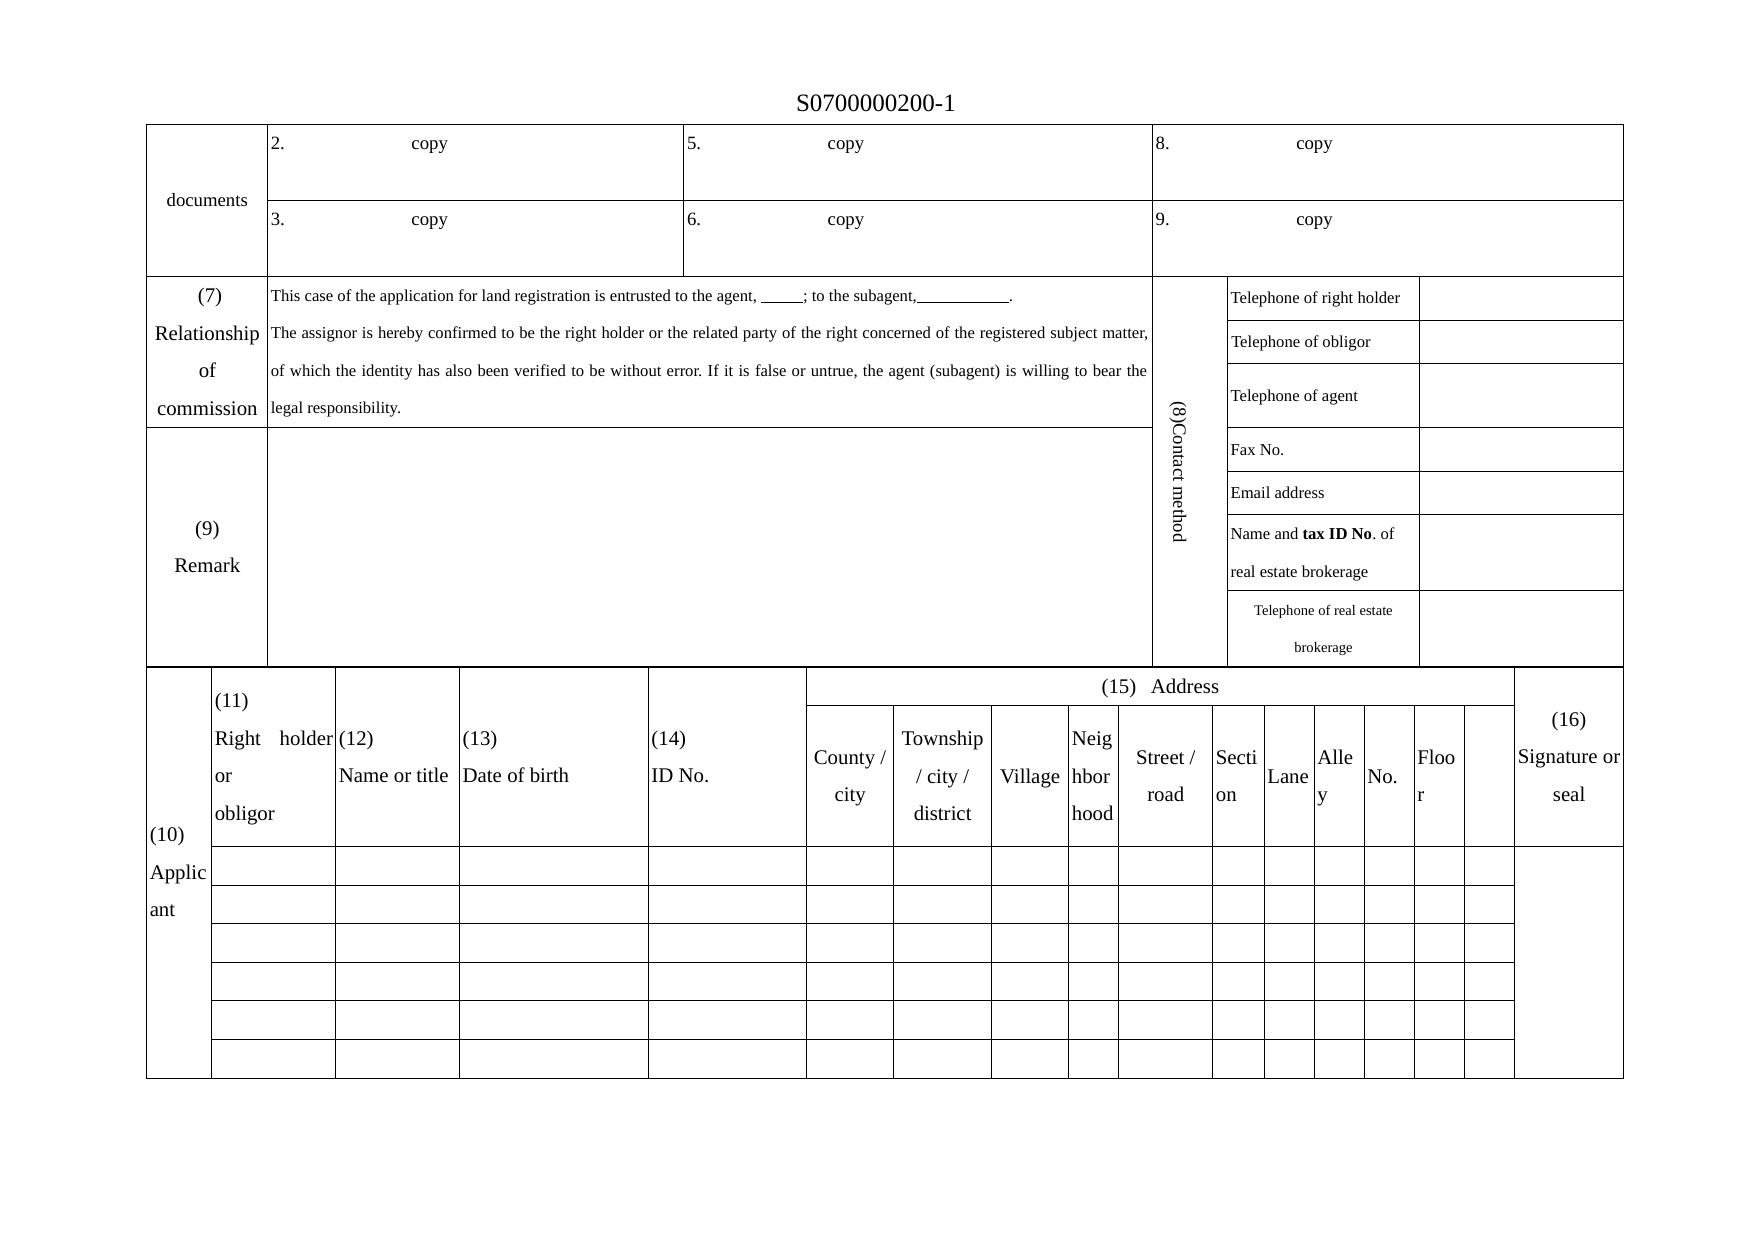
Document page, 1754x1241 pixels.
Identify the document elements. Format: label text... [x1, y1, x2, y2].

table_cell (12) Name or title [336, 668, 459, 846]
table_cell No. [1365, 706, 1414, 846]
table_cell [894, 847, 991, 885]
table_cell [1315, 1040, 1364, 1077]
table_cell [649, 886, 806, 923]
table_cell [649, 963, 806, 1000]
table_cell [460, 1001, 648, 1039]
table_cell [212, 963, 335, 1000]
table_cell Fax No. [1228, 428, 1419, 471]
table_cell [1315, 1001, 1364, 1039]
table_cell [1119, 886, 1212, 923]
table_cell [1069, 1040, 1118, 1077]
table_cell [1069, 847, 1118, 885]
table_cell [1420, 428, 1623, 471]
table_cell (8)Contact method [1153, 277, 1227, 666]
table_cell Village [992, 706, 1068, 846]
table_cell [1119, 1001, 1212, 1039]
table_cell [649, 847, 806, 885]
table_cell [1420, 591, 1623, 666]
table_cell This case of the application for land registration is entrusted to the agent, ; to the subagent, . The assignor is hereby confirmed to be the right holder or the related party of the right concerned of the registered subject matter, of which the identity has also been verified to be without error. If it is false or untrue, the agent (subagent) is willing to bear the legal responsibility. [268, 277, 1152, 427]
table_cell [336, 924, 459, 962]
table_cell [336, 1001, 459, 1039]
table_cell [1213, 1001, 1264, 1039]
table_cell Name and tax ID No. of real estate brokerage [1228, 515, 1419, 590]
table_cell [1465, 706, 1514, 846]
table_cell [649, 1040, 806, 1077]
table_cell [992, 847, 1068, 885]
table_cell [336, 886, 459, 923]
table_cell [1265, 1001, 1314, 1039]
table_cell [894, 1001, 991, 1039]
table_cell [807, 847, 893, 885]
table_cell 6. copy [684, 201, 1152, 276]
table_cell [212, 1001, 335, 1039]
table_cell [460, 924, 648, 962]
table_cell [212, 1040, 335, 1077]
table_cell [1069, 1001, 1118, 1039]
table_cell [1415, 924, 1464, 962]
table_cell [992, 963, 1068, 1000]
table_cell Telephone of right holder [1228, 277, 1419, 319]
table_cell 5. copy [684, 125, 1152, 200]
table_cell [1119, 963, 1212, 1000]
table_cell 3. copy [268, 201, 683, 276]
table_cell (11) Right holder or obligor [212, 668, 335, 846]
table_cell [649, 1001, 806, 1039]
table_cell [1420, 472, 1623, 514]
table_cell [807, 924, 893, 962]
table_cell [894, 924, 991, 962]
table_cell [1069, 924, 1118, 962]
table_cell [1213, 963, 1264, 1000]
table_cell [1465, 963, 1514, 1000]
table_cell [894, 1040, 991, 1077]
table_cell County / city [807, 706, 893, 846]
table_cell [1465, 1001, 1514, 1039]
table_cell [460, 1040, 648, 1077]
table_cell [1315, 847, 1364, 885]
table_cell Telephone of agent [1228, 364, 1419, 427]
table_cell [1415, 1001, 1464, 1039]
table_cell (7) Relationship of commission [147, 277, 267, 427]
table_cell [1415, 847, 1464, 885]
table_cell [336, 847, 459, 885]
table_cell Lane [1265, 706, 1314, 846]
table_cell [460, 847, 648, 885]
table_cell [1415, 963, 1464, 1000]
table_cell [1420, 515, 1623, 590]
table_cell [336, 963, 459, 1000]
table_cell [212, 886, 335, 923]
table_cell [1119, 1040, 1212, 1077]
table_cell [1420, 277, 1623, 319]
table_cell [1213, 924, 1264, 962]
table_cell [992, 924, 1068, 962]
table_cell [1265, 963, 1314, 1000]
table_cell Floor [1415, 706, 1464, 846]
table_cell [1069, 963, 1118, 1000]
table_cell Telephone of obligor [1228, 321, 1419, 363]
table_cell [649, 924, 806, 962]
table_cell [1365, 924, 1414, 962]
table_cell (16) Signature or seal [1515, 668, 1623, 846]
table_cell [1365, 847, 1414, 885]
table_cell [1315, 963, 1364, 1000]
table_cell [992, 1040, 1068, 1077]
table_cell [1365, 1001, 1414, 1039]
table_cell documents [147, 125, 267, 276]
table_cell [807, 963, 893, 1000]
table_cell [1415, 886, 1464, 923]
table_cell [1420, 321, 1623, 363]
table_cell [1465, 847, 1514, 885]
table_cell [1265, 847, 1314, 885]
table_cell [1265, 1040, 1314, 1077]
table_cell [268, 428, 1152, 666]
table_cell Telephone of real estate brokerage [1228, 591, 1419, 666]
table_cell [1265, 886, 1314, 923]
table_cell 9. copy [1153, 201, 1623, 276]
table_cell Section [1213, 706, 1264, 846]
table_cell [1365, 1040, 1414, 1077]
table_cell [894, 886, 991, 923]
table_cell Alley [1315, 706, 1364, 846]
table_cell [1315, 886, 1364, 923]
table_cell [1365, 963, 1414, 1000]
table_cell Street / road [1119, 706, 1212, 846]
table_cell Neighborhood [1069, 706, 1118, 846]
table_cell [336, 1040, 459, 1077]
table_cell [992, 1001, 1068, 1039]
table_cell Township / city / district [894, 706, 991, 846]
table_cell [1420, 364, 1623, 427]
table_cell (14) ID No. [649, 668, 806, 846]
table_cell [1415, 1040, 1464, 1077]
table_cell [1119, 924, 1212, 962]
table_cell [212, 924, 335, 962]
table_cell (10) Applicant [147, 668, 211, 1077]
table_cell Email address [1228, 472, 1419, 514]
table_cell [1213, 1040, 1264, 1077]
table_cell (15) Address [807, 668, 1514, 705]
table_cell [807, 886, 893, 923]
table_cell [1119, 847, 1212, 885]
table_cell [807, 1001, 893, 1039]
table_cell [1069, 886, 1118, 923]
table_cell [807, 1040, 893, 1077]
table_cell [992, 886, 1068, 923]
table_cell [1465, 886, 1514, 923]
table_cell [212, 847, 335, 885]
table_cell [1515, 847, 1623, 1077]
table_cell [1315, 924, 1364, 962]
table_cell [1213, 886, 1264, 923]
table_cell [1265, 924, 1314, 962]
table_cell [1465, 924, 1514, 962]
table_cell [460, 886, 648, 923]
table_cell 8. copy [1153, 125, 1623, 200]
table_cell [460, 963, 648, 1000]
table_cell [894, 963, 991, 1000]
table_cell (9) Remark [147, 428, 267, 666]
table_cell 2. copy [268, 125, 683, 200]
table_cell [1465, 1040, 1514, 1077]
table_cell [1365, 886, 1414, 923]
table_cell [1213, 847, 1264, 885]
table_cell (13) Date of birth [460, 668, 648, 846]
